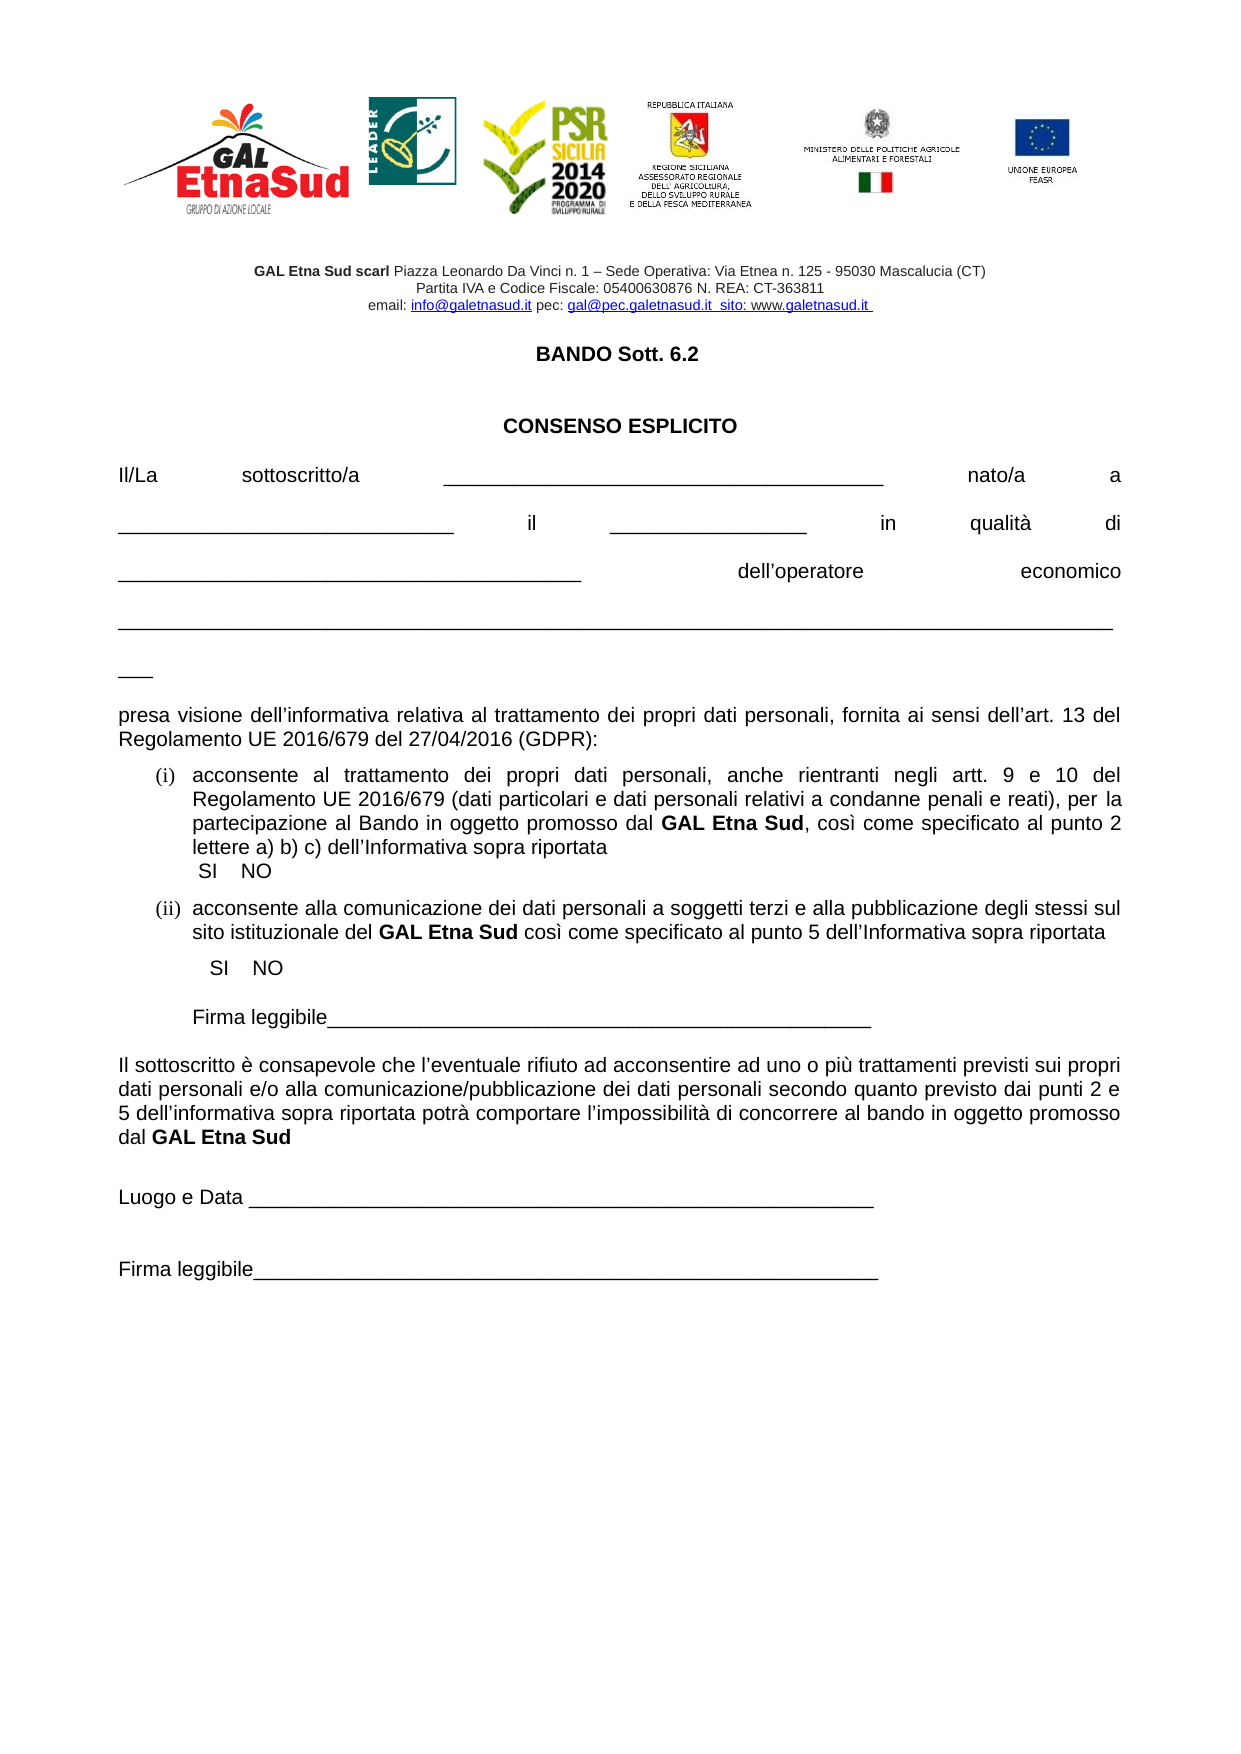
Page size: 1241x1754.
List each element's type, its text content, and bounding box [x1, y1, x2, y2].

text CONSENSO ESPLICITO [118, 414, 1122, 438]
text Il sottoscritto è consapevole che l’eventuale rifiuto ad acconsentire ad uno o più trattamenti previsti sui propri dati personali e/o alla comunicazione/pubblicazione dei dati personali secondo quanto previsto dai punti 2 e 5 dell’informativa sopra riportata potrà comportare l’impossibilità di concorrere al bando in oggetto promosso dal GAL Etna Sud [118, 1053, 1122, 1149]
text presa visione dell’informativa relativa al trattamento dei propri dati personali, fornita ai sensi dell’art. 13 del Regolamento UE 2016/679 del 27/04/2016 (GDPR): [118, 702, 1122, 750]
text BANDO Sott. 6.2 [118, 342, 1122, 366]
text SI NO [192, 859, 1122, 883]
text Firma leggibile_______________________________________________ [192, 1005, 1122, 1029]
text Firma leggibile______________________________________________________ [118, 1257, 1122, 1281]
list acconsente alla comunicazione dei dati personali a soggetti terzi e alla pubblicazione degli stessi sul sito istituzionale del GAL Etna Sud così come specificato al punto 5 dell’Informativa sopra riportata [155, 895, 1122, 943]
text Luogo e Data ______________________________________________________ [118, 1185, 1122, 1209]
picture [118, 97, 457, 242]
text Il/La sottoscritto/a ______________________________________ nato/a a _____________________________ il _________________ in qualità di ________________________________________ dell’operatore economico _________________________________________________________________________________________ [118, 463, 1122, 678]
list acconsente al trattamento dei propri dati personali, anche rientranti negli artt. 9 e 10 del Regolamento UE 2016/679 (dati particolari e dati personali relativi a condanne penali e reati), per la partecipazione al Bando in oggetto promosso dal GAL Etna Sud, così come specificato al punto 2 lettere a) b) c) dell’Informativa sopra riportata [155, 763, 1122, 859]
text SI NO [192, 956, 1122, 980]
picture [475, 97, 618, 222]
picture [624, 97, 1092, 218]
